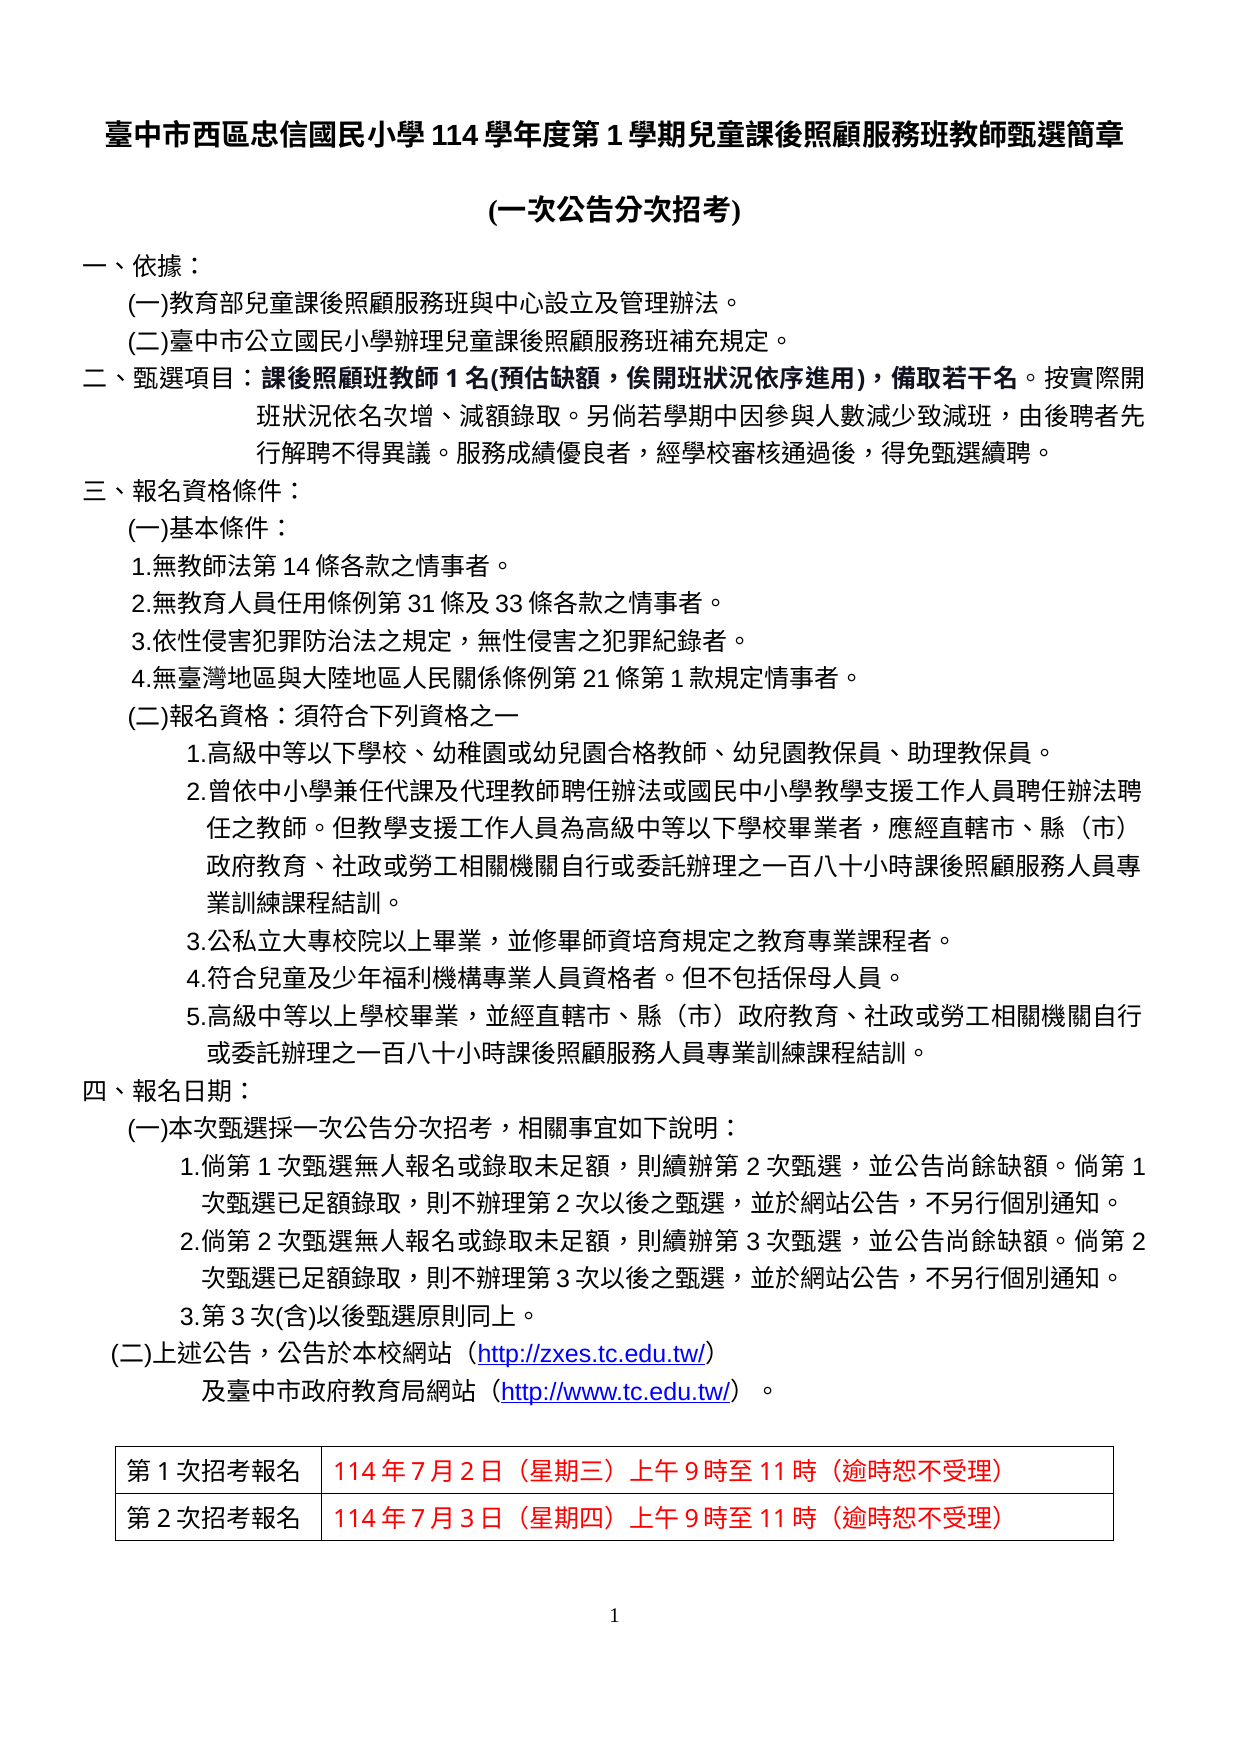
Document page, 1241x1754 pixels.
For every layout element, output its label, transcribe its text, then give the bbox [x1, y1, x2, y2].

text 5.高級中等以上學校畢業，並經直轄市、縣（市）政府教育、社政或勞工相關機關自行或委託辦理之一百八十小時課後照顧服務人員專業訓練課程結訓。 [186, 996, 1146, 1071]
text 1.高級中等以下學校、幼稚園或幼兒園合格教師、幼兒園教保員、助理教保員。 [186, 733, 1146, 771]
text (二)臺中市公立國民小學辦理兒童課後照顧服務班補充規定。 [127, 321, 1146, 358]
text 四、報名日期： [83, 1071, 1146, 1108]
text (一)教育部兒童課後照顧服務班與中心設立及管理辦法。 [127, 283, 1146, 321]
text 3.依性侵害犯罪防治法之規定，無性侵害之犯罪紀錄者。 [83, 621, 1146, 658]
text 2.無教育人員任用條例第31條及33條各款之情事者。 [83, 583, 1146, 621]
text 4.符合兒童及少年福利機構專業人員資格者。但不包括保母人員。 [186, 958, 1146, 996]
table_cell 114年7月3日（星期四）上午9時至11時（逾時恕不受理） [322, 1494, 1113, 1540]
text 2.曾依中小學兼任代課及代理教師聘任辦法或國民中小學教學支援工作人員聘任辦法聘任之教師。但教學支援工作人員為高級中等以下學校畢業者，應經直轄市、縣（市）政府教育、社政或勞工相關機關自行或委託辦理之一百八十小時課後照顧服務人員專業訓練課程結訓。 [186, 771, 1146, 921]
text (二)報名資格：須符合下列資格之一 [127, 696, 1146, 733]
text 1.無教師法第14條各款之情事者。 [83, 546, 1146, 583]
text 4.無臺灣地區與大陸地區人民關係條例第21條第1款規定情事者。 [83, 658, 1146, 696]
list 倘第1次甄選無人報名或錄取未足額，則續辦第2次甄選，並公告尚餘缺額。倘第1次甄選已足額錄取，則不辦理第2次以後之甄選，並於網站公告，不另行個別通知。 [179, 1146, 1146, 1221]
list 倘第2次甄選無人報名或錄取未足額，則續辦第3次甄選，並公告尚餘缺額。倘第2次甄選已足額錄取，則不辦理第3次以後之甄選，並於網站公告，不另行個別通知。 [179, 1221, 1146, 1296]
text 三、報名資格條件： [83, 471, 1146, 508]
text 一、依據： [83, 246, 1146, 283]
table_header 第1次招考報名 [116, 1447, 321, 1493]
text 3.公私立大專校院以上畢業，並修畢師資培育規定之教育專業課程者。 [186, 921, 1146, 958]
text 臺中市西區忠信國民小學114學年度第1學期兒童課後照顧服務班教師甄選簡章 [83, 96, 1146, 171]
text 二、甄選項目：課後照顧班教師1名(預估缺額，俟開班狀況依序進用)，備取若干名。按實際開班狀況依名次增、減額錄取。另倘若學期中因參與人數減少致減班，由後聘者先行解聘不得異議。服務成績優良者，經學校審核通過後，得免甄選續聘。 [83, 358, 1146, 471]
text (一)本次甄選採一次公告分次招考，相關事宜如下說明： [127, 1108, 1146, 1146]
text (二)上述公告，公告於本校網站（http://zxes.tc.edu.tw/） 及臺中市政府教育局網站（http://www.tc.edu.tw/）。 [83, 1333, 1146, 1408]
text (一次公告分次招考) [83, 171, 1146, 246]
table_header 114年7月2日（星期三）上午9時至11時（逾時恕不受理） [322, 1447, 1113, 1493]
list 第3次(含)以後甄選原則同上。 [179, 1296, 1146, 1333]
text (一)基本條件： [127, 508, 1146, 546]
table_cell 第2次招考報名 [116, 1494, 321, 1540]
